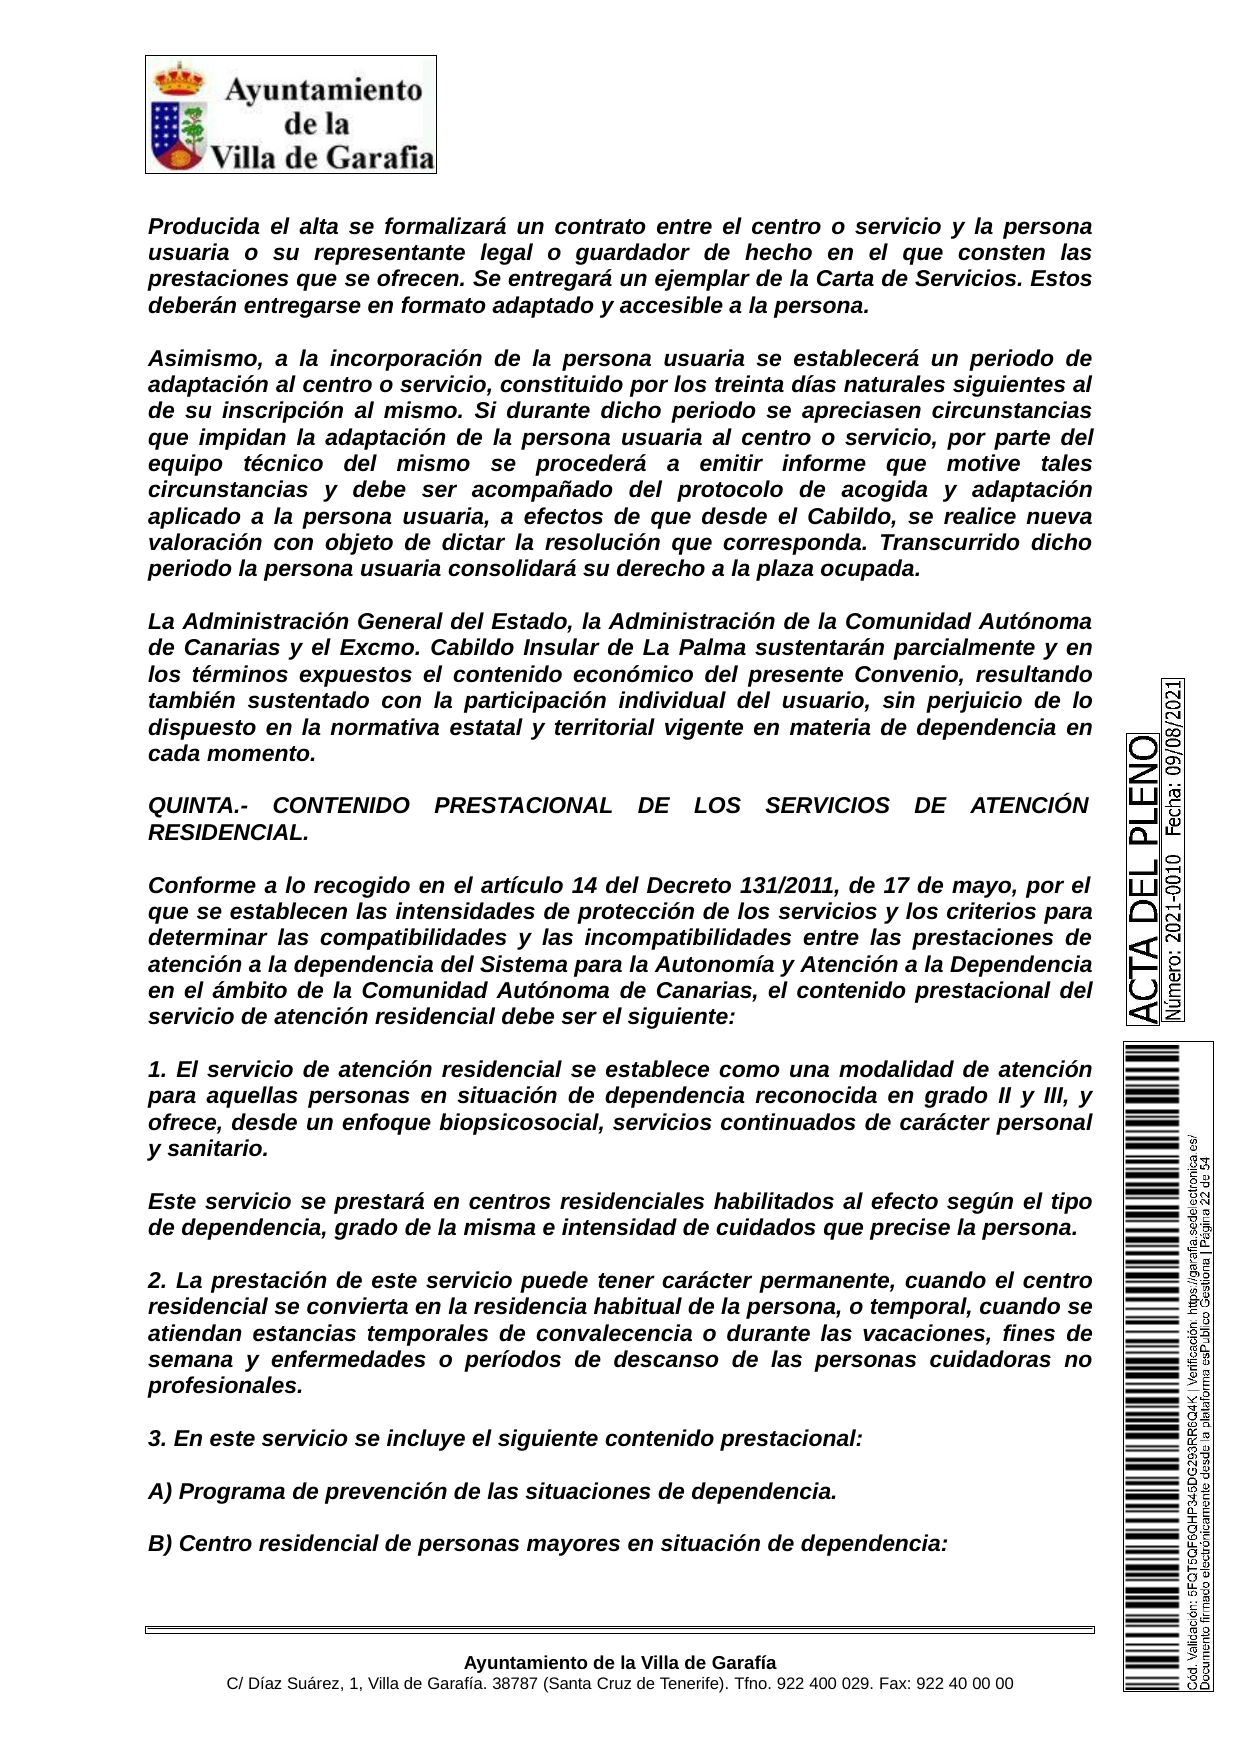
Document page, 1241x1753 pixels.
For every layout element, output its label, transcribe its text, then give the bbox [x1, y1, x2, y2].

picture [1127, 734, 1159, 1025]
text Producida el alta se formalizará un contrato entre el centro o servicio y la persona [148, 214, 1116, 239]
text en el ámbito de la Comunidad Autónoma de Canarias, el contenido prestacional del [148, 978, 1117, 1004]
text RESIDENCIAL. [148, 820, 1117, 846]
text 1. El servicio de atención residencial se establece como una modalidad de atención [148, 1057, 1117, 1083]
text C/ Díaz Suárez, 1, Villa de Garafía. 38787 (Santa Cruz de Tenerife). Tfno. 922 400 029. Fax: 922 40 00 00 [226, 1674, 1039, 1693]
text A) Programa de prevención de las situaciones de dependencia. [148, 1479, 861, 1504]
text que se establecen las intensidades de protección de los servicios y los criterios para [148, 899, 1117, 924]
text de su inscripción al mismo. Si durante dicho periodo se apreciasen circunstancias [148, 398, 1117, 424]
text equipo técnico del mismo se procederá a emitir informe que motive tales [148, 451, 1117, 477]
text periodo la persona usuaria consolidará su derecho a la plaza ocupada. [148, 556, 1117, 582]
text que impidan la adaptación de la persona usuaria al centro o servicio, por parte del [148, 424, 1117, 450]
text de dependencia, grado de la misma e intensidad de cuidados que precise la persona. [148, 1215, 1117, 1241]
picture [1162, 679, 1184, 1021]
text determinar las compatibilidades y las incompatibilidades entre las prestaciones de [148, 925, 1117, 951]
text atiendan estancias temporales de convalecencia o durante las vacaciones, fines de [148, 1321, 1117, 1346]
picture [146, 56, 436, 173]
text también sustentado con la participación individual del usuario, sin perjuicio de lo [148, 688, 1117, 714]
text Asimismo, a la incorporación de la persona usuaria se establecerá un periodo de [148, 346, 1117, 371]
text los términos expuestos el contenido económico del presente Convenio, resultando [148, 662, 1117, 687]
text QUINTA.- CONTENIDO PRESTACIONAL DE LOS SERVICIOS DE ATENCIÓN [148, 793, 1117, 819]
text para aquellas personas en situación de dependencia reconocida en grado II y III, y [148, 1083, 1116, 1109]
text ofrece, desde un enfoque biopsicosocial, servicios continuados de carácter personal [148, 1110, 1116, 1135]
text atención a la dependencia del Sistema para la Autonomía y Atención a la Dependencia [148, 952, 1117, 977]
text prestaciones que se ofrecen. Se entregará un ejemplar de la Carta de Servicios. Estos [148, 266, 1116, 292]
text cada momento. [148, 741, 1117, 766]
text servicio de atención residencial debe ser el siguiente: [148, 1004, 1117, 1030]
text y sanitario. [148, 1136, 1116, 1162]
text de Canarias y el Excmo. Cabildo Insular de La Palma sustentarán parcialmente y en [148, 635, 1117, 661]
text Ayuntamiento de la Villa de Garafía [463, 1653, 1039, 1674]
text 2. La prestación de este servicio puede tener carácter permanente, cuando el centro [148, 1268, 1117, 1293]
text usuaria o su representante legal o guardador de hecho en el que consten las [148, 240, 1116, 266]
text profesionales. [148, 1373, 1117, 1399]
text 3. En este servicio se incluye el siguiente contenido prestacional: [148, 1426, 887, 1452]
text La Administración General del Estado, la Administración de la Comunidad Autónoma [148, 609, 1117, 635]
text valoración con objeto de dictar la resolución que corresponda. Transcurrido dicho [148, 530, 1117, 556]
text Conforme a lo recogido en el artículo 14 del Decreto 131/2011, de 17 de mayo, por el [148, 873, 1117, 898]
text adaptación al centro o servicio, constituido por los treinta días naturales siguientes al [148, 372, 1117, 397]
text circunstancias y debe ser acompañado del protocolo de acogida y adaptación [148, 477, 1117, 503]
text deberán entregarse en formato adaptado y accesible a la persona. [148, 293, 1116, 318]
text B) Centro residencial de personas mayores en situación de dependencia: [148, 1531, 972, 1557]
text Este servicio se prestará en centros residenciales habilitados al efecto según el tipo [148, 1189, 1117, 1214]
text semana y enfermedades o períodos de descanso de las personas cuidadoras no [148, 1347, 1117, 1373]
text dispuesto en la normativa estatal y territorial vigente en materia de dependencia en [148, 714, 1117, 740]
text aplicado a la persona usuaria, a efectos de que desde el Cabildo, se realice nueva [148, 504, 1117, 529]
picture [1124, 1042, 1213, 1691]
text residencial se convierta en la residencia habitual de la persona, o temporal, cuando se [148, 1294, 1117, 1320]
picture [146, 1627, 1094, 1633]
